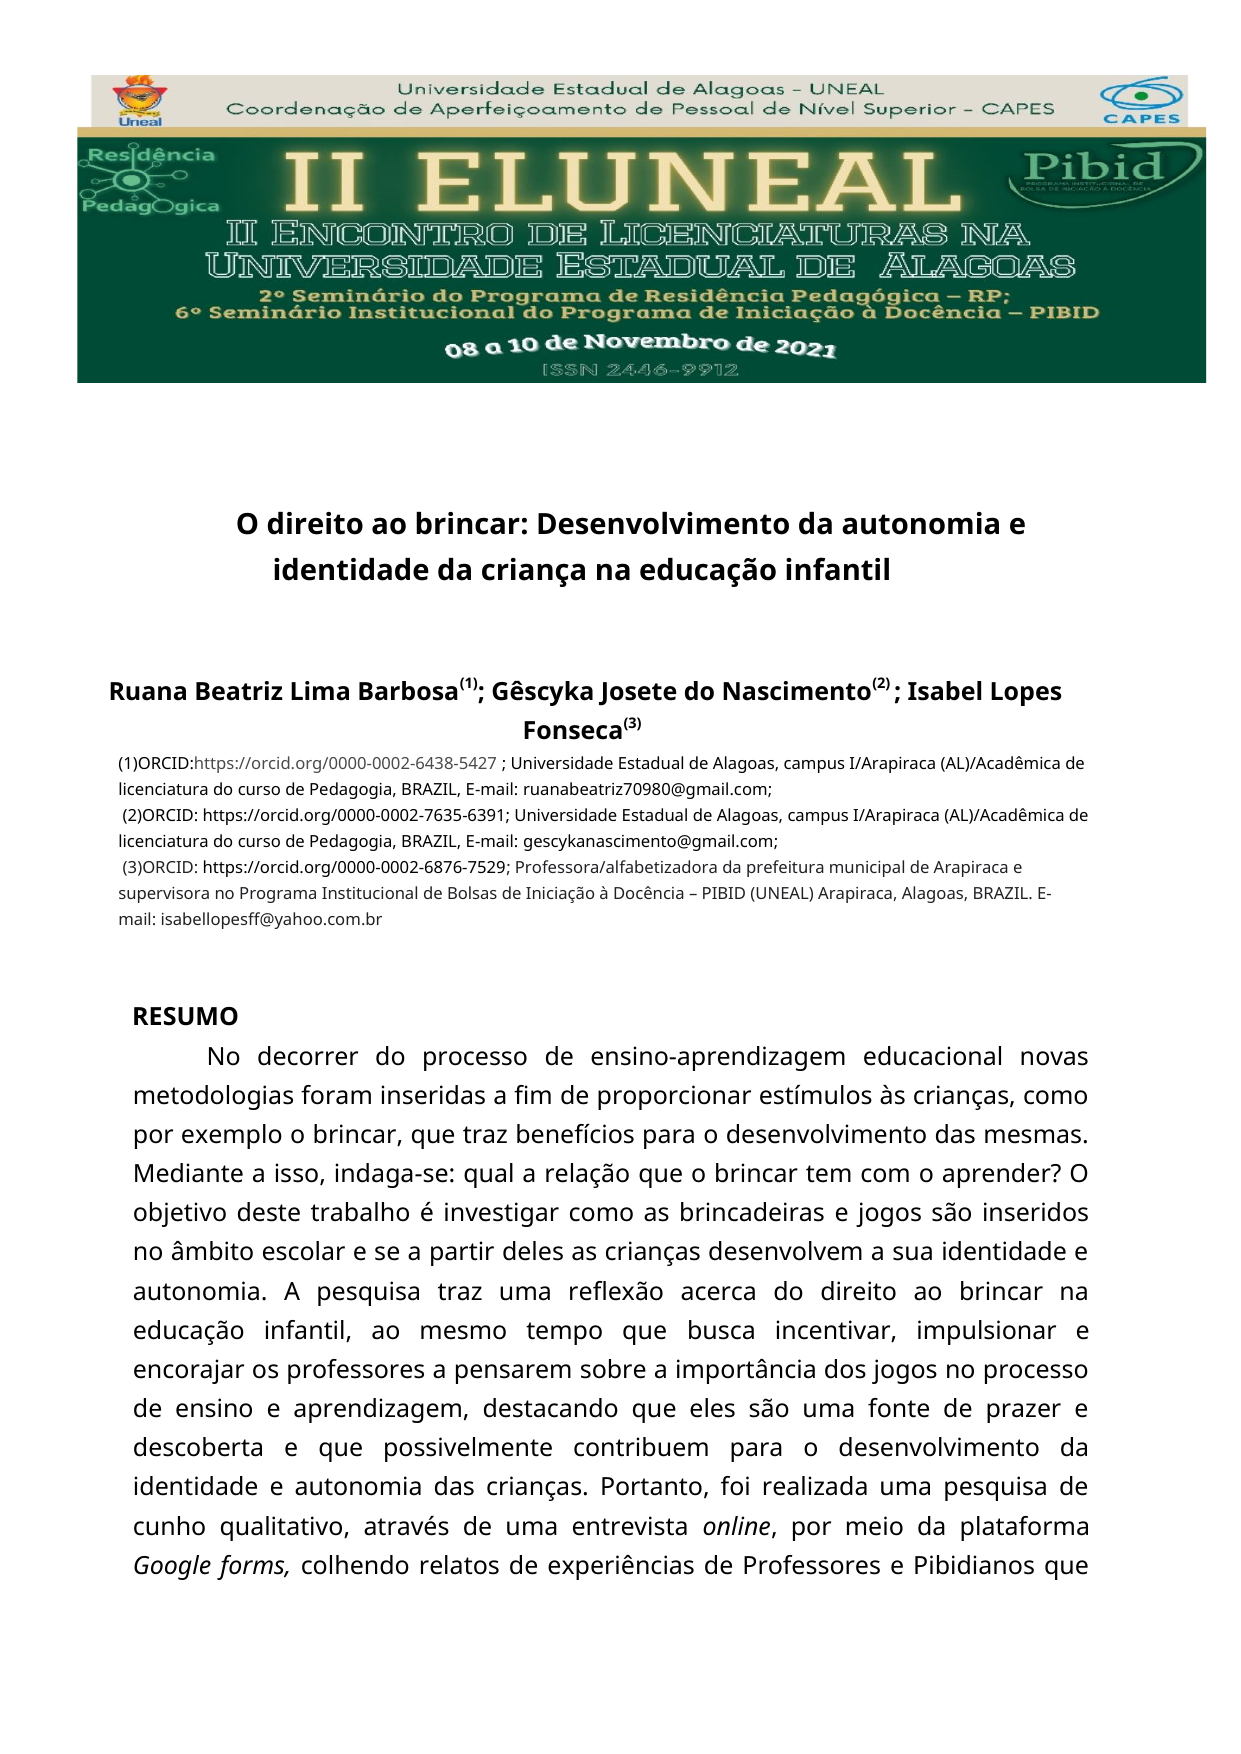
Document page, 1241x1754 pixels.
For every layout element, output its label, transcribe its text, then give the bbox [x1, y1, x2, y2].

picture [77, 75, 1207, 383]
text (2)ORCID: https://orcid.org/0000-0002-7635-6391; Universidade Estadual de Alagoas, campus I/Arapiraca (AL)/Acadêmica de licenciatura do curso de Pedagogia, BRAZIL, E-mail: gescykanascimento@gmail.com; [118, 804, 1090, 852]
text (3)ORCID: https://orcid.org/0000-0002-6876-7529; Professora/alfabetizadora da prefeitura municipal de Arapiraca e supervisora no Programa Institucional de Bolsas de Iniciação à Docência – PIBID (UNEAL) Arapiraca, Alagoas, BRAZIL. E-mail: isabellopesff@yahoo.com.br [118, 856, 1090, 931]
text Ruana Beatriz Lima Barbosa(1); Gêscyka Josete do Nascimento(2) ; Isabel Lopes Fonseca(3) [74, 673, 1090, 746]
text No decorrer do processo de ensino-aprendizagem educacional novas metodologias foram inseridas a fim de proporcionar estímulos às crianças, como por exemplo o brincar, que traz benefícios para o desenvolvimento das mesmas. Mediante a isso, indaga-se: qual a relação que o brincar tem com o aprender? O objetivo deste trabalho é investigar como as brincadeiras e jogos são inseridos no âmbito escolar e se a partir deles as crianças desenvolvem a sua identidade e autonomia. A pesquisa traz uma reflexão acerca do direito ao brincar na educação infantil, ao mesmo tempo que busca incentivar, impulsionar e encorajar os professores a pensarem sobre a importância dos jogos no processo de ensino e aprendizagem, destacando que eles são uma fonte de prazer e descoberta e que possivelmente contribuem para o desenvolvimento da identidade e autonomia das crianças. Portanto, foi realizada uma pesquisa de cunho qualitativo, através de uma entrevista online, por meio da plataforma Google forms, colhendo relatos de experiências de Professores e Pibidianos que [133, 1038, 1090, 1581]
text RESUMO [74, 999, 1090, 1033]
text (1)ORCID:https://orcid.org/0000-0002-6438-5427 ; Universidade Estadual de Alagoas, campus I/Arapiraca (AL)/Acadêmica de licenciatura do curso de Pedagogia, BRAZIL, E-mail: ruanabeatriz70980@gmail.com; [118, 752, 1090, 800]
text O direito ao brincar: Desenvolvimento da autonomia e identidade da criança na educação infantil [74, 504, 1090, 589]
